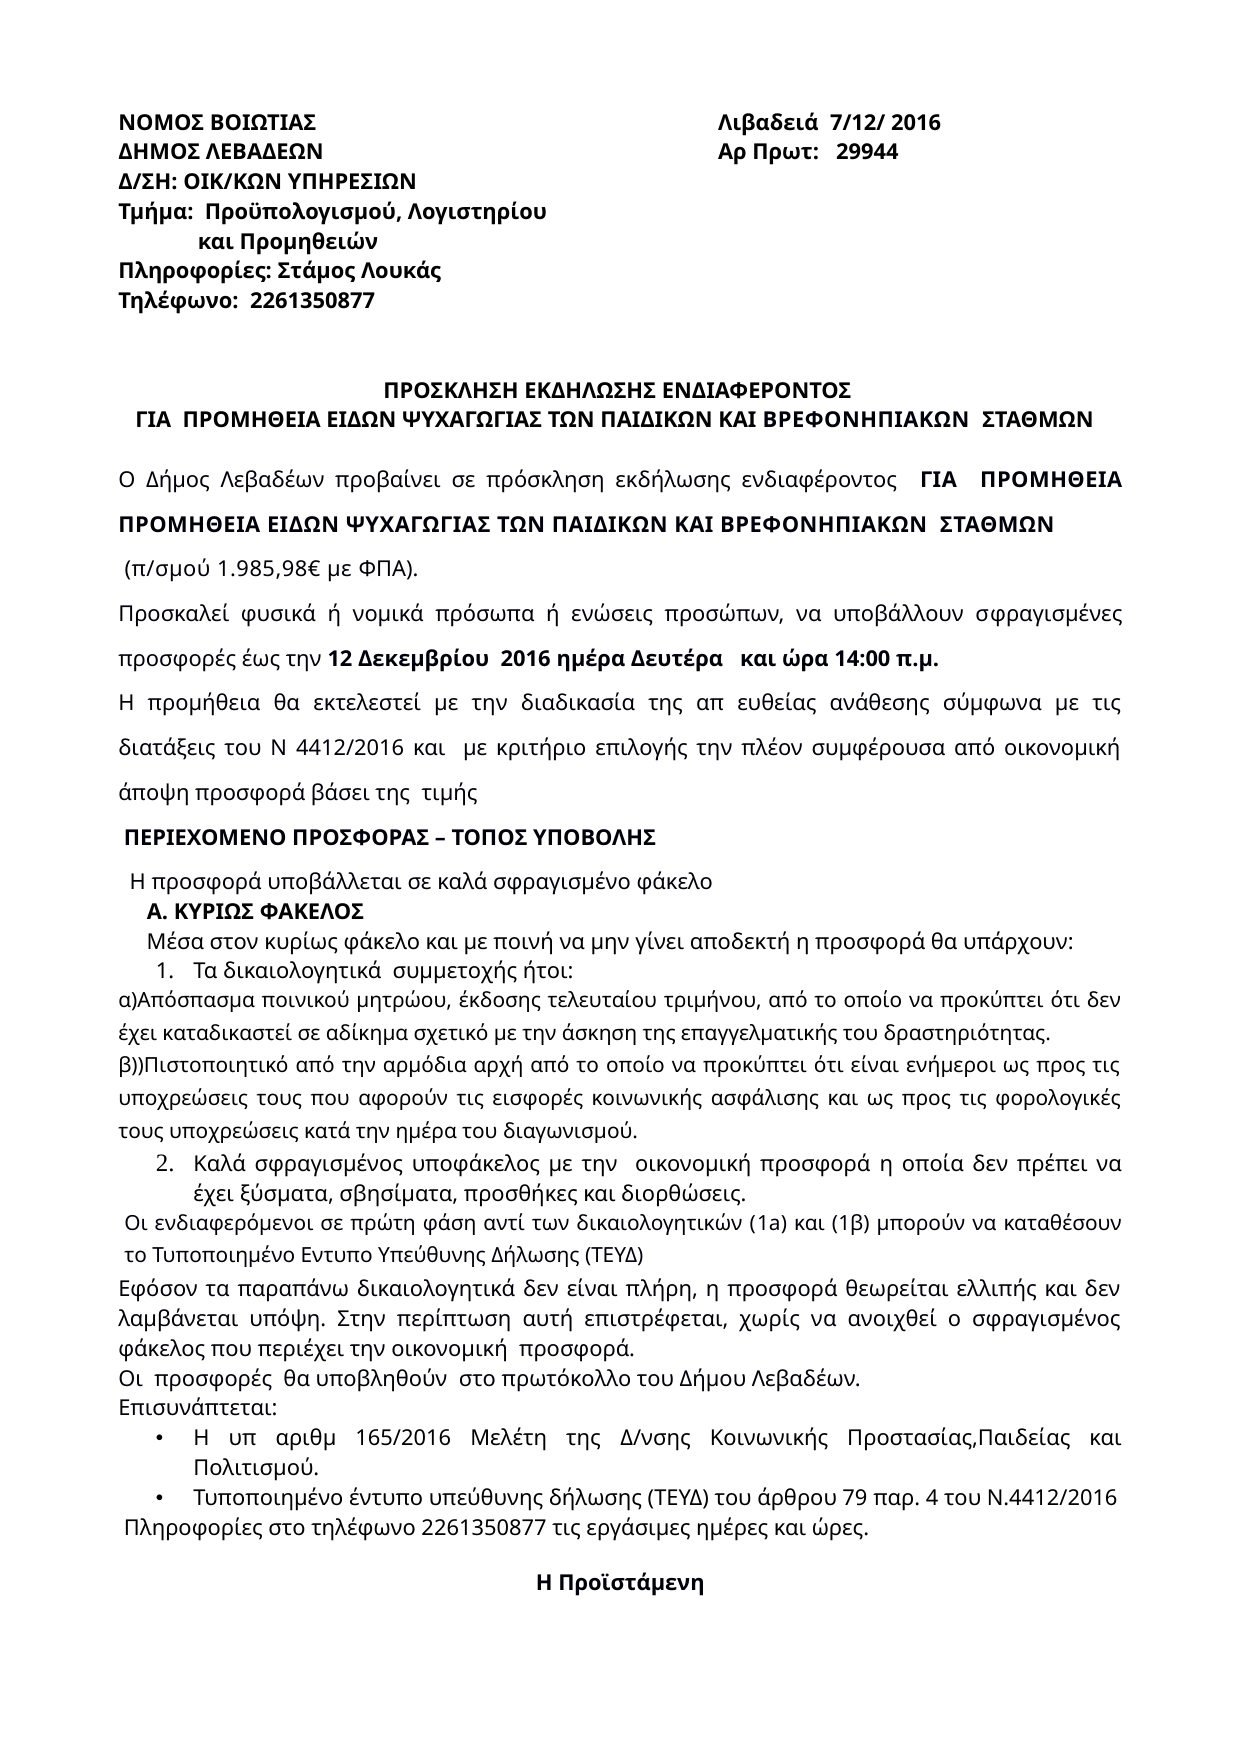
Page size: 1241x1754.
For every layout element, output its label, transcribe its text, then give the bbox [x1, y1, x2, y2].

text ΠΡΟΣΚΛΗΣΗ ΕΚΔΗΛΩΣΗΣ ΕΝΔΙΑΦΕΡΟΝΤΟΣ [118, 374, 1122, 404]
text Οι προσφορές θα υποβληθούν στο πρωτόκολλο του Δήμου Λεβαδέων. [118, 1362, 1122, 1392]
list H υπ αριθμ 165/2016 Μελέτη της Δ/νσης Κοινωνικής Προστασίας,Παιδείας και Πολιτισμού. [156, 1422, 1122, 1482]
text Η προμήθεια θα εκτελεστεί με την διαδικασία της απ ευθείας ανάθεσης σύμφωνα με τις διατάξεις του Ν 4412/2016 και με κριτήριο επιλογής την πλέον συμφέρουσα από οικονομική άποψη προσφορά βάσει της τιμής [118, 687, 1122, 807]
text Τηλέφωνο: 2261350877 [118, 285, 1122, 315]
text ΠΕΡΙΕΧΟΜΕΝΟ ΠΡΟΣΦΟΡΑΣ – ΤΟΠΟΣ ΥΠΟΒΟΛΗΣ [118, 821, 1122, 851]
list Καλά σφραγισμένος υποφάκελος με την οικονομική προσφορά η οποία δεν πρέπει να έχει ξύσματα, σβησίματα, προσθήκες και διορθώσεις. [156, 1148, 1122, 1208]
text β))Πιστοποιητικό από την αρμόδια αρχή από το οποίο να προκύπτει ότι είναι ενήμεροι ως προς τις υποχρεώσεις τους που αφορούν τις εισφορές κοινωνικής ασφάλισης και ως προς τις φορολογικές τους υποχρεώσεις κατά την ημέρα του διαγωνισμού. [118, 1051, 1122, 1144]
text (π/σμού 1.985,98€ με ΦΠΑ). [118, 553, 1122, 583]
list Τυποποιημένο έντυπο υπεύθυνης δήλωσης (ΤΕΥΔ) του άρθρου 79 παρ. 4 του Ν.4412/2016 [156, 1482, 1122, 1511]
text Α. ΚΥΡΙΩΣ ΦΑΚΕΛΟΣ [118, 896, 1122, 926]
subtitle ΝΟΜΟΣ ΒΟΙΩΤΙΑΣ Λιβαδειά 7/12/ 2016 [118, 106, 1122, 136]
text Μέσα στον κυρίως φάκελο και με ποινή να μην γίνει αποδεκτή η προσφορά θα υπάρχουν: [118, 926, 1122, 956]
text Πληροφορίες στο τηλέφωνο 2261350877 τις εργάσιμες ημέρες και ώρες. [118, 1511, 1122, 1541]
text ΔΗΜΟΣ ΛΕΒΑΔΕΩΝ Αρ Πρωτ: 29944 [118, 136, 1122, 166]
text Η προσφορά υποβάλλεται σε καλά σφραγισμένο φάκελο [118, 866, 1122, 896]
text α)Απόσπασμα ποινικού μητρώου, έκδοσης τελευταίου τριμήνου, από το οποίο να προκύπτει ότι δεν έχει καταδικαστεί σε αδίκημα σχετικό με την άσκηση της επαγγελματικής του δραστηριότητας. [118, 985, 1122, 1046]
text Προσκαλεί φυσικά ή νομικά πρόσωπα ή ενώσεις προσώπων, να υποβάλλουν σφραγισμένες προσφορές έως την 12 Δεκεμβρίου 2016 ημέρα Δευτέρα και ώρα 14:00 π.μ. [118, 598, 1122, 672]
text Η Προϊστάμενη [118, 1566, 1122, 1596]
text Οι ενδιαφερόμενοι σε πρώτη φάση αντί των δικαιολογητικών (1a) και (1β) μπορούν να καταθέσουν το Τυποποιημένο Εντυπο Υπεύθυνης Δήλωσης (TEΥΔ) [124, 1208, 1122, 1269]
list Τα δικαιολογητικά συμμετοχής ήτοι: [156, 956, 1122, 985]
text και Προμηθειών [118, 226, 1122, 255]
text Ο Δήμος Λεβαδέων προβαίνει σε πρόσκληση εκδήλωσης ενδιαφέροντος ΓΙΑ ΠΡΟΜΗΘΕΙΑ ΠΡΟΜΗΘΕΙΑ EIΔΩΝ ΨΥΧΑΓΩΓΙΑΣ ΤΩΝ ΠΑΙΔΙΚΩΝ ΚΑΙ ΒΡΕΦΟΝΗΠΙΑΚΩΝ ΣΤΑΘΜΩΝ [118, 464, 1122, 538]
text Τμήμα: Προϋπολογισμού, Λογιστηρίου [118, 196, 1122, 226]
text Εφόσον τα παραπάνω δικαιολογητικά δεν είναι πλήρη, η προσφορά θεωρείται ελλιπής και δεν λαμβάνεται υπόψη. Στην περίπτωση αυτή επιστρέφεται, χωρίς να ανοιχθεί ο σφραγισμένος φάκελος που περιέχει την οικονομική προσφορά. [118, 1273, 1122, 1362]
text ΓΙΑ ΠΡΟΜΗΘΕΙΑ EIΔΩΝ ΨΥΧΑΓΩΓΙΑΣ ΤΩΝ ΠΑΙΔΙΚΩΝ ΚΑΙ ΒΡΕΦΟΝΗΠΙΑΚΩΝ ΣΤΑΘΜΩΝ [118, 404, 1122, 434]
text Δ/ΣΗ: ΟΙΚ/ΚΩΝ ΥΠΗΡΕΣΙΩΝ [118, 166, 1122, 196]
text Επισυνάπτεται: [118, 1392, 1122, 1422]
text Πληροφορίες: Στάμος Λουκάς [118, 255, 1122, 285]
